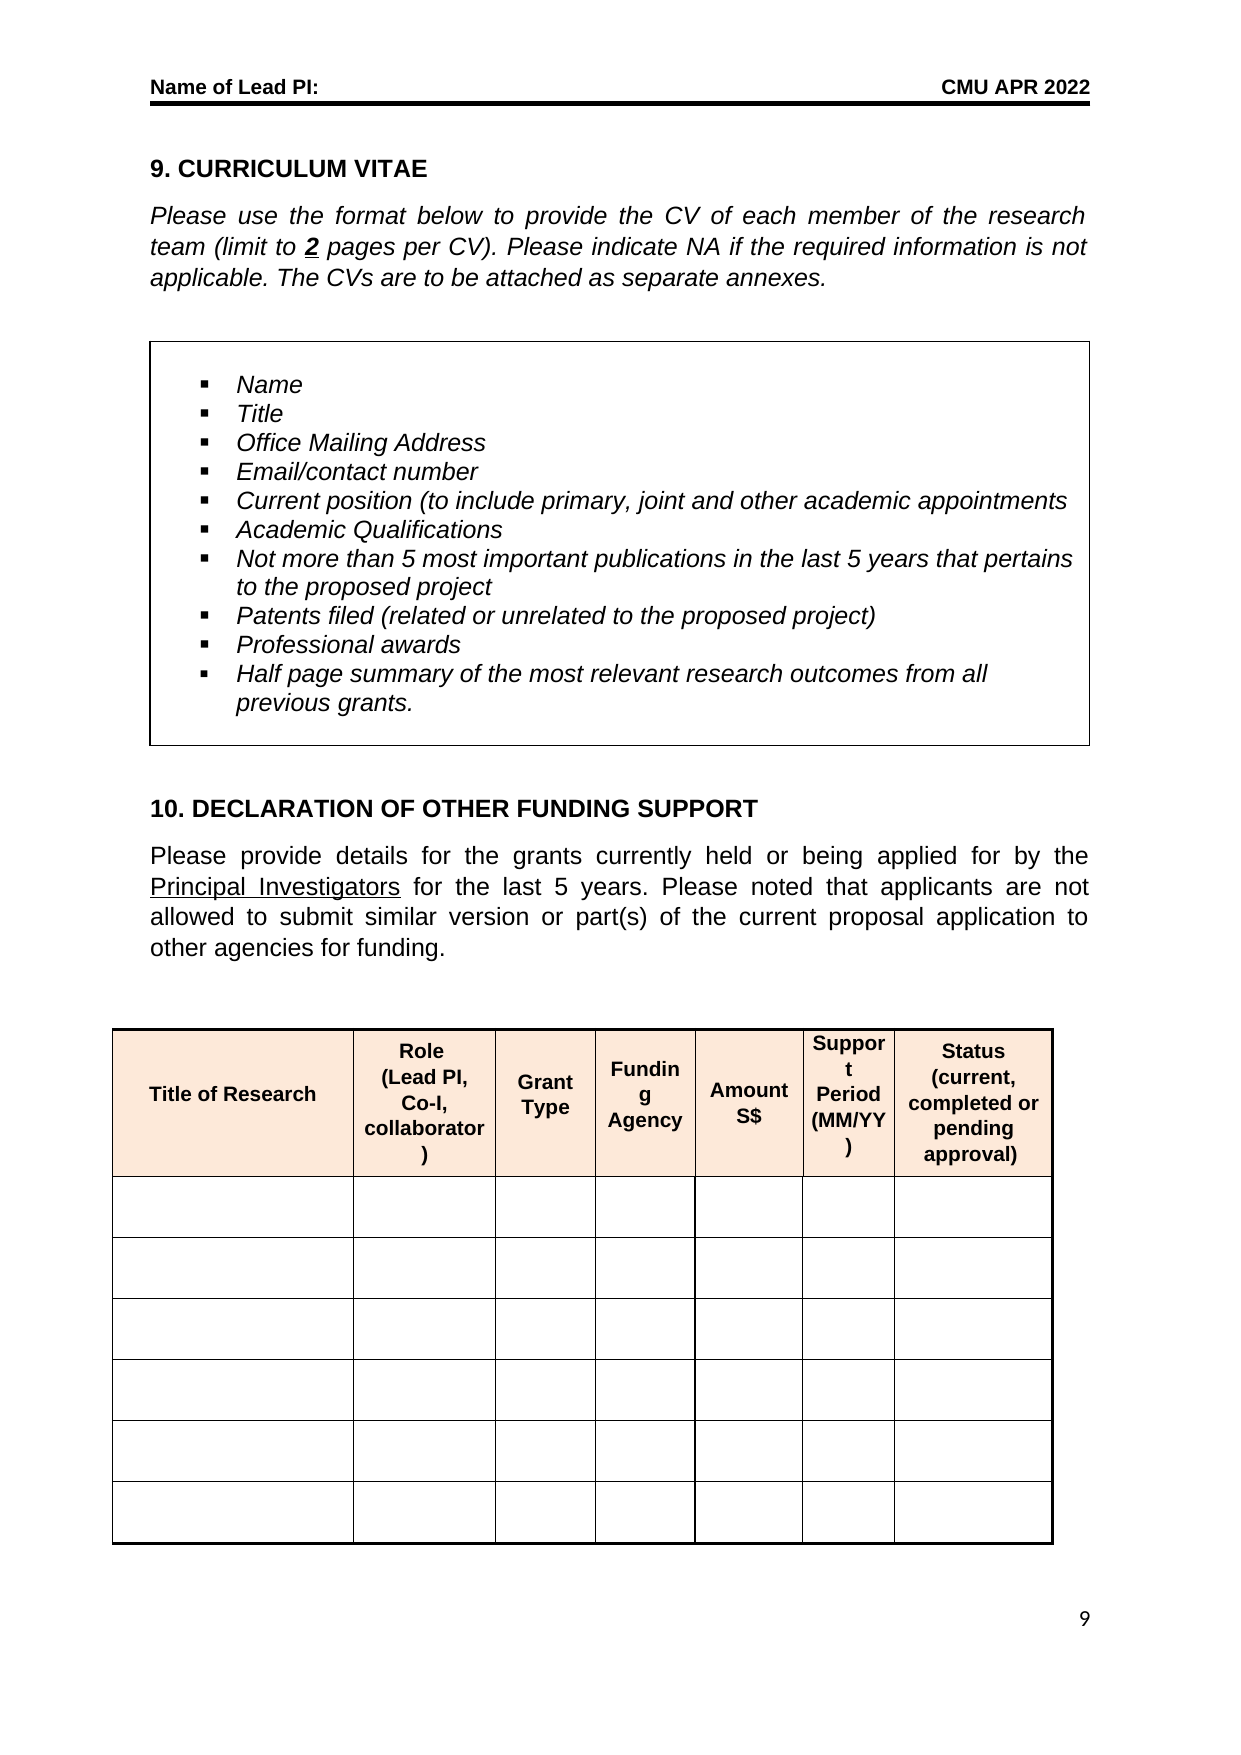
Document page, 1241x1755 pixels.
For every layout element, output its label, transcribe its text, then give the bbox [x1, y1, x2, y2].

text Please use the format below to provide the CV of each member of the research team (limit to 2 pages per CV). Please indicate NA if the required information is not applicable. The CVs are to be attached as separate annexes. [150, 201, 1090, 291]
table_cell [803, 1177, 894, 1237]
table_cell [496, 1299, 595, 1359]
text 9. CURRICULUM VITAE [150, 154, 1090, 182]
table_cell [803, 1482, 894, 1542]
table_cell [496, 1360, 595, 1420]
table_cell [696, 1421, 802, 1481]
table_cell [354, 1299, 495, 1359]
table_cell [696, 1360, 802, 1420]
table_cell [496, 1421, 595, 1481]
table_cell [354, 1238, 495, 1298]
table_cell [113, 1360, 353, 1420]
table_cell [354, 1482, 495, 1542]
table_cell [895, 1238, 1051, 1298]
table_cell [113, 1299, 353, 1359]
table_header Amount S$ [696, 1031, 803, 1176]
text 10. DECLARATION OF OTHER FUNDING SUPPORT [150, 793, 1090, 822]
table_cell [696, 1238, 802, 1298]
table_cell [496, 1482, 595, 1542]
table_cell [113, 1177, 353, 1237]
table_cell [113, 1238, 353, 1298]
table_cell [596, 1421, 694, 1481]
table_header Role (Lead PI, Co-I, collaborator) [354, 1031, 495, 1176]
table_cell [803, 1299, 894, 1359]
table_cell [895, 1360, 1051, 1420]
table_header Status (current, completed or pending approval) [895, 1031, 1051, 1176]
table_cell [596, 1177, 694, 1237]
table_cell [113, 1421, 353, 1481]
table_header Grant Type [496, 1031, 595, 1176]
table_cell [696, 1482, 802, 1542]
table_cell [803, 1360, 894, 1420]
table_cell [596, 1482, 694, 1542]
table_cell [895, 1299, 1051, 1359]
table_cell [596, 1360, 694, 1420]
table_header Title of Research [113, 1031, 353, 1176]
table_cell [696, 1177, 802, 1237]
text Please provide details for the grants currently held or being applied for by the Principal Investigators for the last 5 years. Please noted that applicants are not allowed to submit similar version or part(s) of the current proposal application to other agencies for funding. [150, 841, 1090, 962]
table_header Name Title Office Mailing Address Email/contact number Current position (to include primary, joint and other academic appointments Academic Qualifications Not more than 5 most important publications in the last 5 years that pertains to the proposed project Patents filed (related or unrelated to the proposed project) Professional awards Half page summary of the most relevant research outcomes from all previous grants. [151, 342, 1089, 745]
table_cell [696, 1299, 802, 1359]
table_cell [895, 1177, 1051, 1237]
table_header Support Period (MM/YY) [804, 1031, 894, 1176]
table_cell [803, 1238, 894, 1298]
table_cell [596, 1238, 694, 1298]
table_cell [496, 1177, 595, 1237]
table_cell [354, 1177, 495, 1237]
table_cell [354, 1421, 495, 1481]
table_header Funding Agency [596, 1031, 695, 1176]
table_cell [596, 1299, 694, 1359]
table_cell [895, 1482, 1051, 1542]
table_cell [803, 1421, 894, 1481]
table_cell [354, 1360, 495, 1420]
table_cell [113, 1482, 353, 1542]
table_cell [496, 1238, 595, 1298]
table_cell [895, 1421, 1051, 1481]
